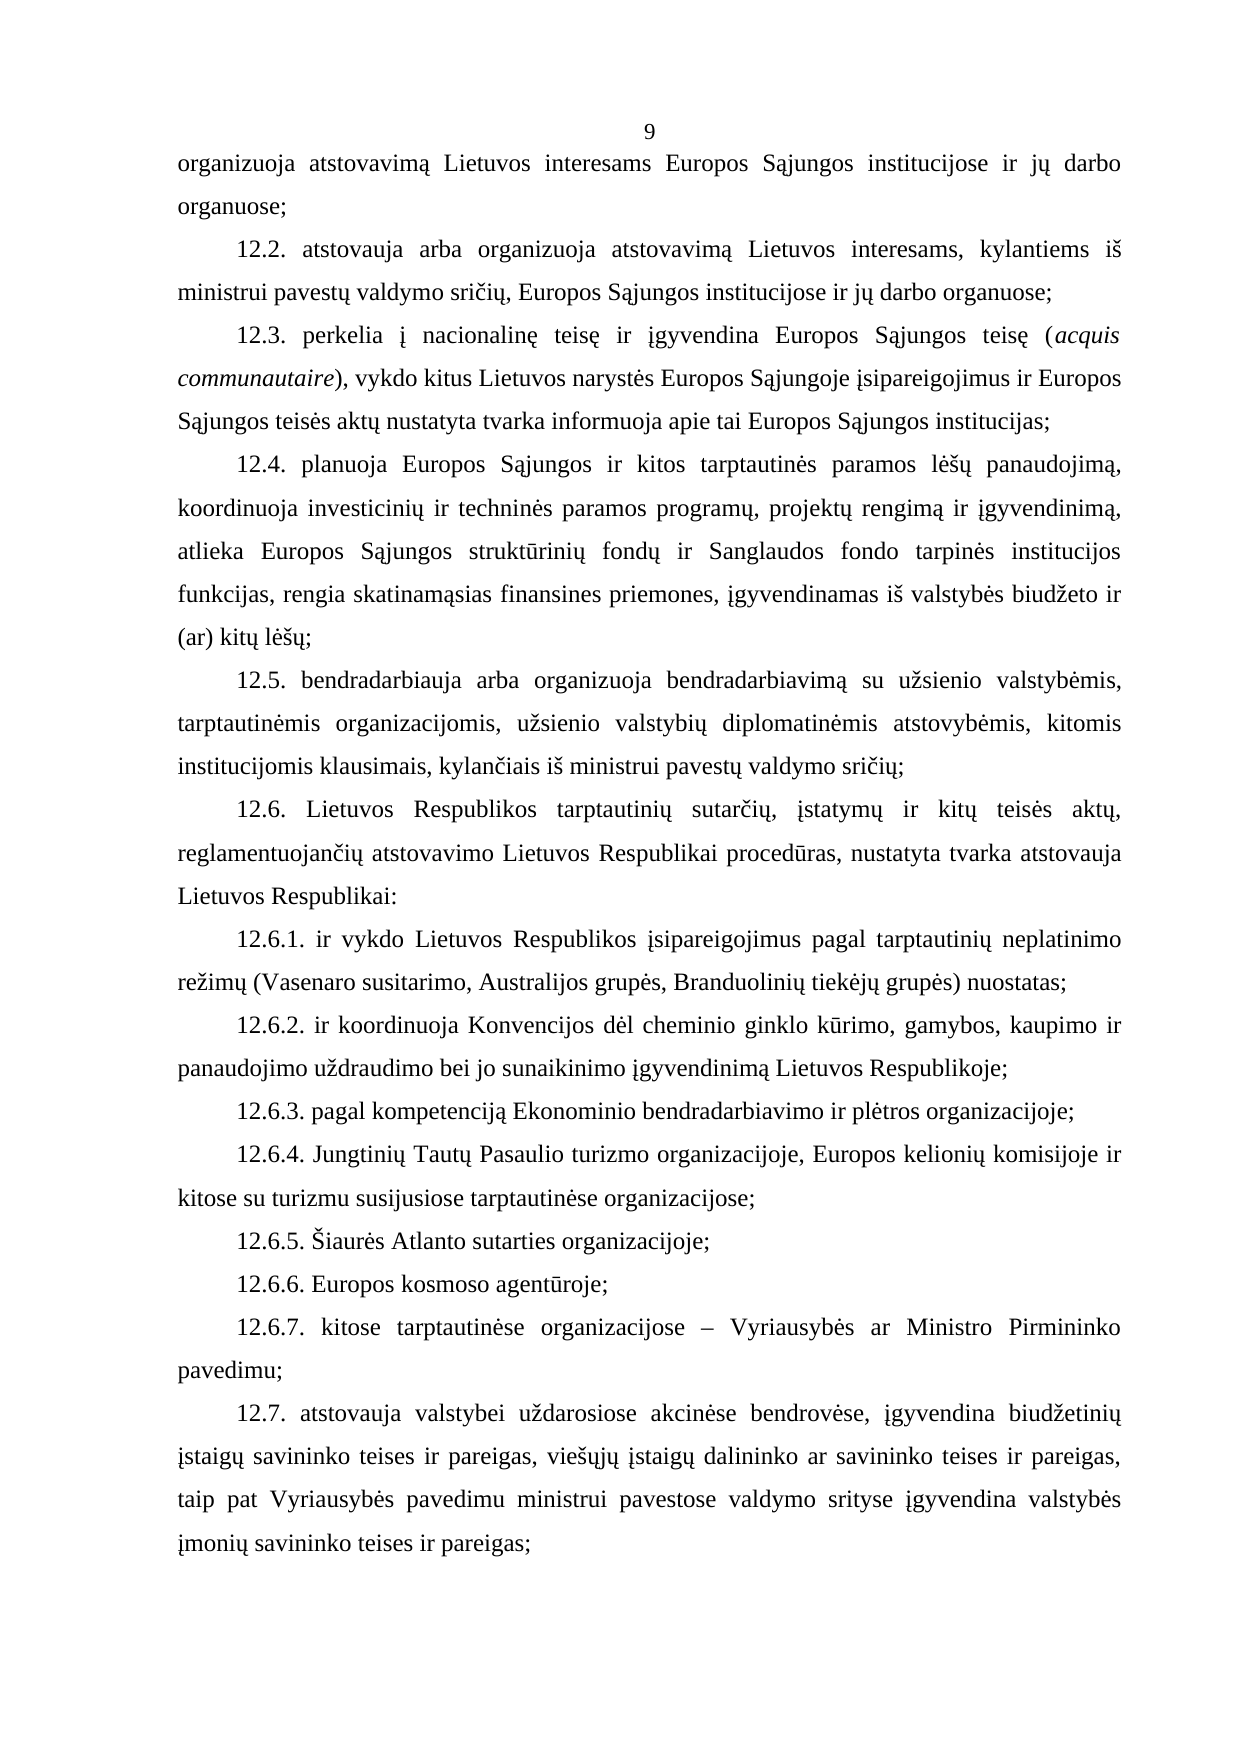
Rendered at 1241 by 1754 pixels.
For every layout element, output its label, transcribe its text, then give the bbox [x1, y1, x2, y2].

text 12.6.3. pagal kompetenciją Ekonominio bendradarbiavimo ir plėtros organizacijoje; [177, 1096, 1122, 1125]
text 12.7. atstovauja valstybei uždarosiose akcinėse bendrovėse, įgyvendina biudžetinių įstaigų savininko teises ir pareigas, viešųjų įstaigų dalininko ar savininko teises ir pareigas, taip pat Vyriausybės pavedimu ministrui pavestose valdymo srityse įgyvendina valstybės įmonių savininko teises ir pareigas; [177, 1398, 1122, 1556]
text organizuoja atstovavimą Lietuvos interesams Europos Sąjungos institucijose ir jų darbo organuose; [177, 148, 1122, 219]
text 12.5. bendradarbiauja arba organizuoja bendradarbiavimą su užsienio valstybėmis, tarptautinėmis organizacijomis, užsienio valstybių diplomatinėmis atstovybėmis, kitomis institucijomis klausimais, kylančiais iš ministrui pavestų valdymo sričių; [177, 665, 1122, 780]
text 12.6.2. ir koordinuoja Konvencijos dėl cheminio ginklo kūrimo, gamybos, kaupimo ir panaudojimo uždraudimo bei jo sunaikinimo įgyvendinimą Lietuvos Respublikoje; [177, 1010, 1122, 1082]
text 12.6.5. Šiaurės Atlanto sutarties organizacijoje; [177, 1226, 1122, 1254]
text 12.6.1. ir vykdo Lietuvos Respublikos įsipareigojimus pagal tarptautinių neplatinimo režimų (Vasenaro susitarimo, Australijos grupės, Branduolinių tiekėjų grupės) nuostatas; [177, 924, 1122, 996]
text 12.6.4. Jungtinių Tautų Pasaulio turizmo organizacijoje, Europos kelionių komisijoje ir kitose su turizmu susijusiose tarptautinėse organizacijose; [177, 1139, 1122, 1211]
text 12.2. atstovauja arba organizuoja atstovavimą Lietuvos interesams, kylantiems iš ministrui pavestų valdymo sričių, Europos Sąjungos institucijose ir jų darbo organuose; [177, 234, 1122, 306]
text 12.4. planuoja Europos Sąjungos ir kitos tarptautinės paramos lėšų panaudojimą, koordinuoja investicinių ir techninės paramos programų, projektų rengimą ir įgyvendinimą, atlieka Europos Sąjungos struktūrinių fondų ir Sanglaudos fondo tarpinės institucijos funkcijas, rengia skatinamąsias finansines priemones, įgyvendinamas iš valstybės biudžeto ir (ar) kitų lėšų; [177, 449, 1122, 651]
text 12.3. perkelia į nacionalinę teisę ir įgyvendina Europos Sąjungos teisę (acquis communautaire), vykdo kitus Lietuvos narystės Europos Sąjungoje įsipareigojimus ir Europos Sąjungos teisės aktų nustatyta tvarka informuoja apie tai Europos Sąjungos institucijas; [177, 320, 1122, 435]
text 12.6. Lietuvos Respublikos tarptautinių sutarčių, įstatymų ir kitų teisės aktų, reglamentuojančių atstovavimo Lietuvos Respublikai procedūras, nustatyta tvarka atstovauja Lietuvos Respublikai: [177, 794, 1122, 909]
text 12.6.7. kitose tarptautinėse organizacijose – Vyriausybės ar Ministro Pirmininko pavedimu; [177, 1312, 1122, 1384]
text 12.6.6. Europos kosmoso agentūroje; [177, 1269, 1122, 1298]
